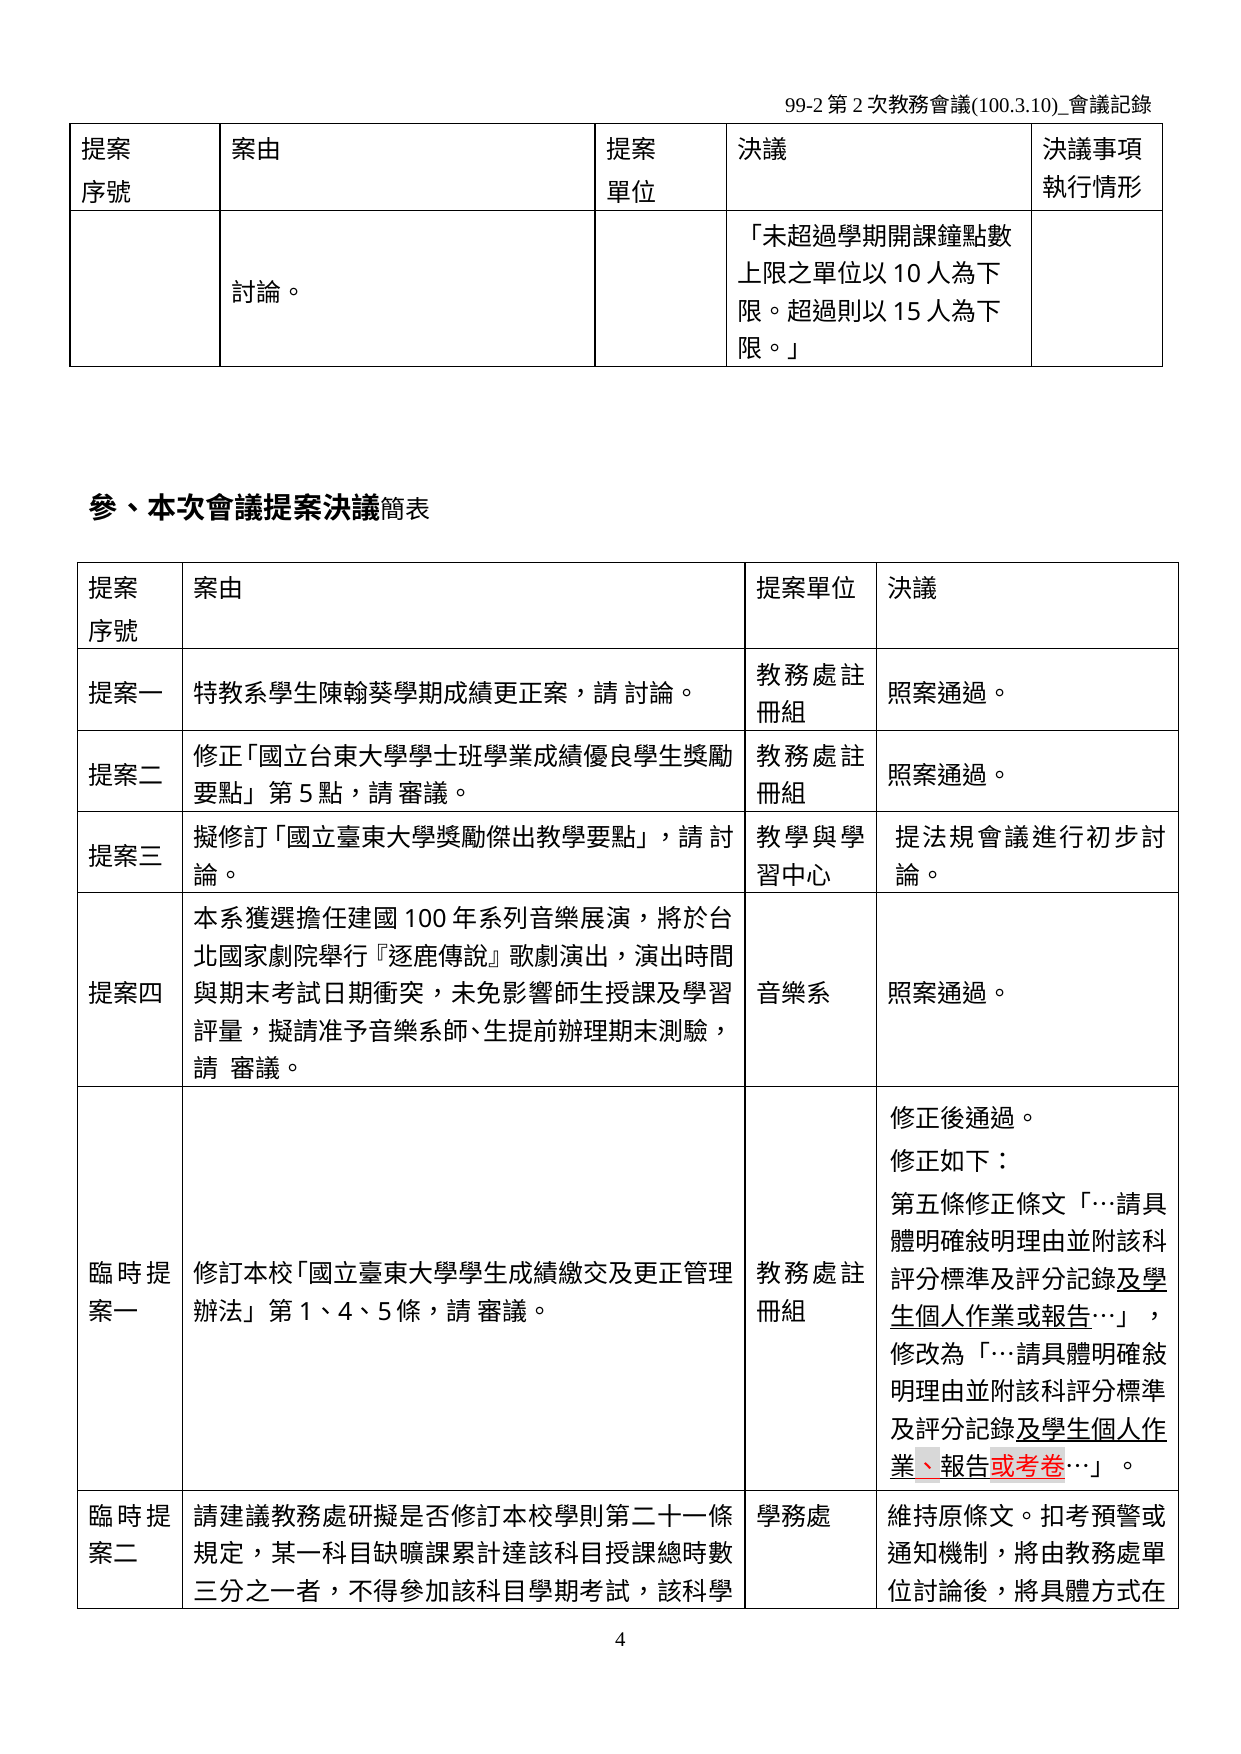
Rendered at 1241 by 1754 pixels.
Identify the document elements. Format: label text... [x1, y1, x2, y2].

text 參、本次會議提案決議簡表 [89, 468, 1152, 543]
table_cell 討論。 [221, 211, 594, 366]
table_header 案由 [183, 563, 744, 648]
table_cell 提法規會議進行初步討論。 [877, 812, 1178, 892]
table_cell 音樂系 [746, 893, 876, 1086]
table_header 決議 [727, 124, 1031, 209]
table_cell 修正「國立台東大學學士班學業成績優良學生獎勵要點」第5點，請 審議。 [183, 731, 744, 811]
table_cell 特教系學生陳翰葵學期成績更正案，請 討論。 [183, 649, 744, 729]
table_header 決議事項執行情形 [1032, 124, 1162, 209]
table_header 提案 單位 [596, 124, 726, 209]
table_cell [71, 211, 219, 366]
table_cell 請建議教務處研擬是否修訂本校學則第二十一條規定，某一科目缺曠課累計達該科目授課總時數三分之一者，不得參加該科目學期考試，該科學 [183, 1491, 744, 1608]
table_cell 本系獲選擔任建國100年系列音樂展演，將於台北國家劇院舉行『逐鹿傳說』歌劇演出，演出時間與期末考試日期衝突，未免影響師生授課及學習評量，擬請准予音樂系師、生提前辦理期末測驗，請 審議。 [183, 893, 744, 1086]
table_cell 修訂本校「國立臺東大學學生成績繳交及更正管理辦法」第1、4、5條，請 審議。 [183, 1087, 744, 1489]
table_header 提案 序號 [78, 563, 182, 648]
table_cell 教學與學習中心 [746, 812, 876, 892]
table_cell 照案通過。 [877, 731, 1178, 811]
table_cell 照案通過。 [877, 893, 1178, 1086]
table_cell [1032, 211, 1162, 366]
table_cell [596, 211, 726, 366]
table_cell 提案三 [78, 812, 182, 892]
table_cell 修正後通過。 修正如下： 第五條修正條文「…請具體明確敍明理由並附該科評分標準及評分記錄及學生個人作業或報告…」，修改為「…請具體明確敍明理由並附該科評分標準及評分記錄及學生個人作業、報告或考卷…」。 [877, 1087, 1178, 1489]
table_cell 維持原條文。扣考預警或通知機制，將由教務處單位討論後，將具體方式在 [877, 1491, 1178, 1608]
table_cell 擬修訂「國立臺東大學獎勵傑出教學要點」，請 討論。 [183, 812, 744, 892]
table_header 決議 [877, 563, 1178, 648]
table_header 提案單位 [746, 563, 876, 648]
table_cell 學務處 [746, 1491, 876, 1608]
table_header 案由 [221, 124, 594, 209]
table_cell 臨時提案二 [78, 1491, 182, 1608]
table_header 提案 序號 [71, 124, 219, 209]
table_cell 教務處註冊組 [746, 731, 876, 811]
table_cell 臨時提案一 [78, 1087, 182, 1489]
table_cell 教務處註冊組 [746, 1087, 876, 1489]
table_cell 「未超過學期開課鐘點數上限之單位以10人為下限。超過則以15人為下限。」 [727, 211, 1031, 366]
table_cell 照案通過。 [877, 649, 1178, 729]
table_cell 教務處註冊組 [746, 649, 876, 729]
table_cell 提案四 [78, 893, 182, 1086]
table_cell 提案一 [78, 649, 182, 729]
table_cell 提案二 [78, 731, 182, 811]
